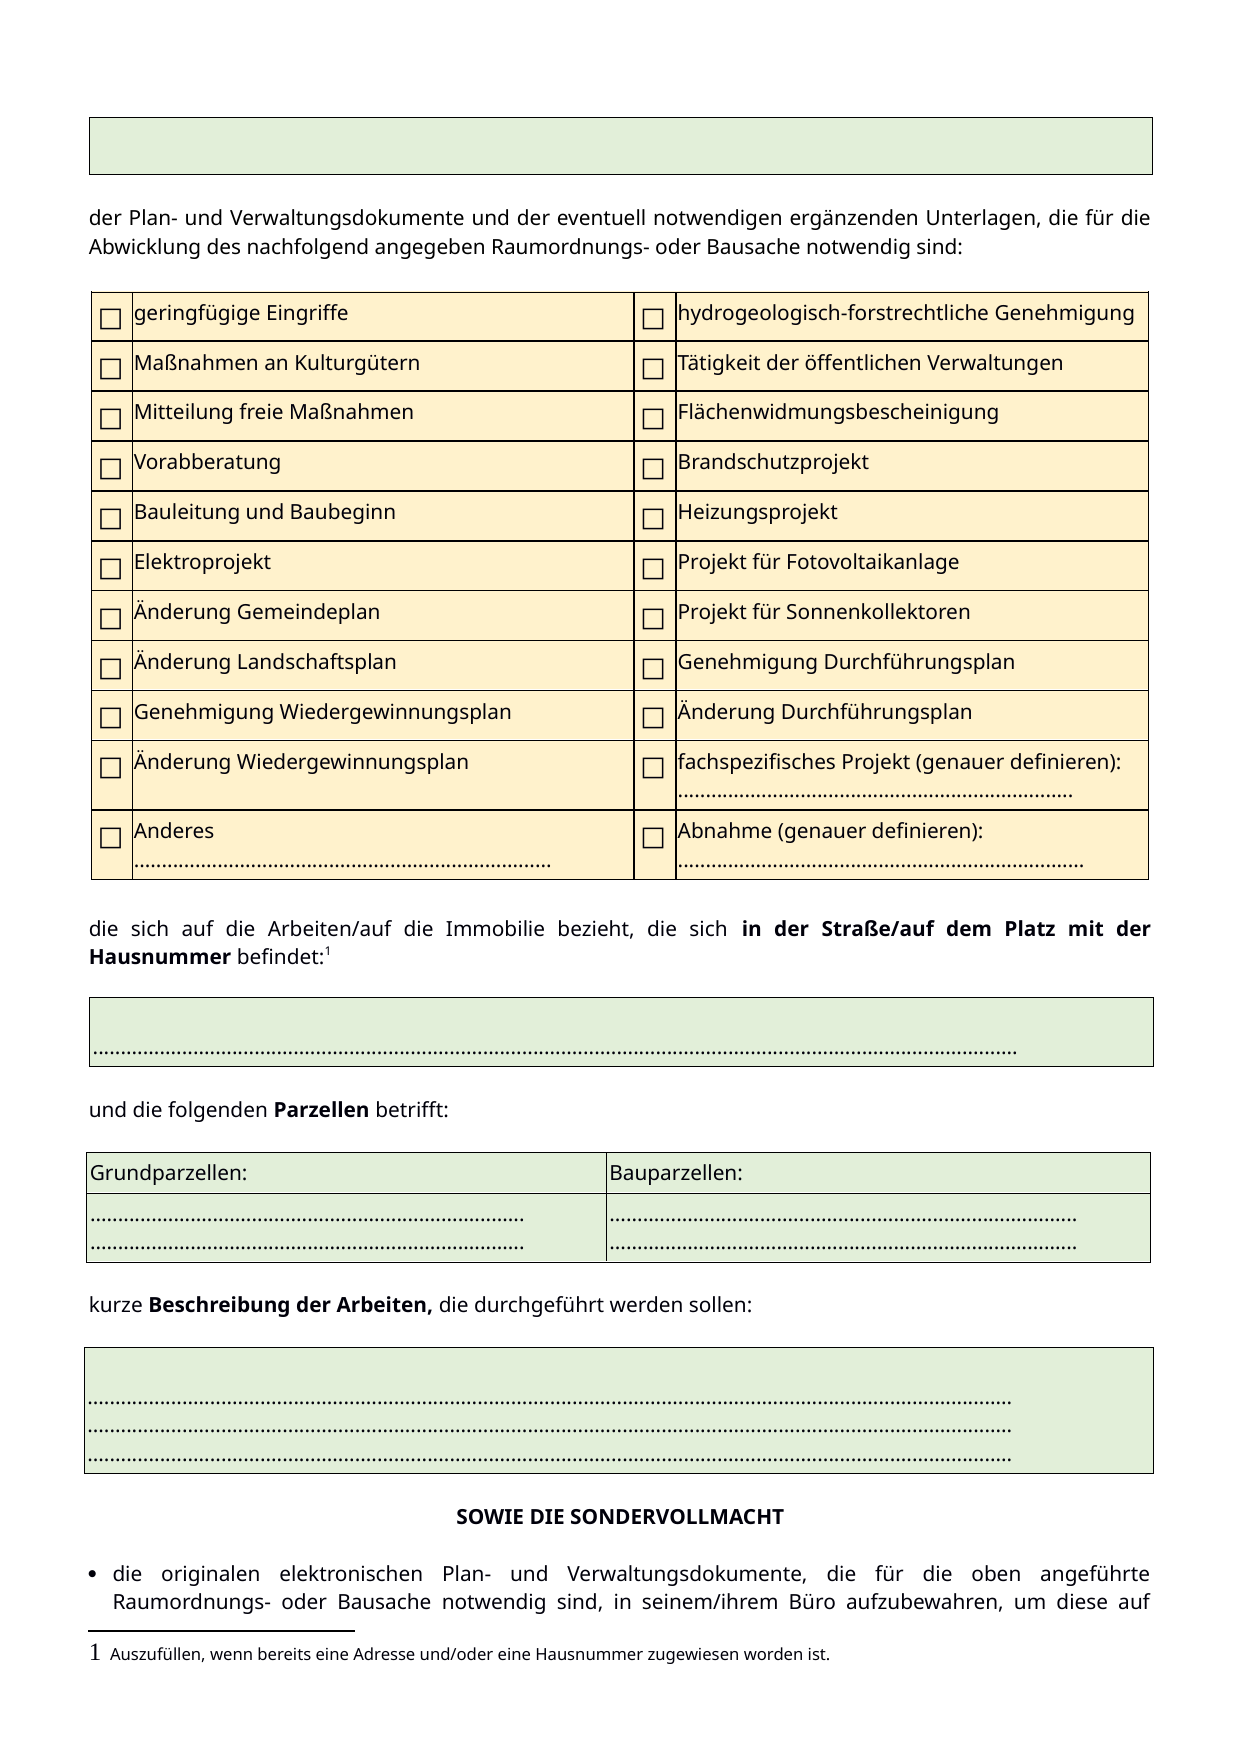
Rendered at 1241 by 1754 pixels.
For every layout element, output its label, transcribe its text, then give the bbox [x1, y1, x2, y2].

table_cell Änderung Landschaftsplan [133, 641, 633, 689]
table_cell □ [635, 442, 675, 490]
table_cell Bauleitung und Baubeginn [133, 492, 633, 540]
text SOWIE DIE SONDERVOLLMACHT [88, 1502, 1152, 1531]
table_cell .................................................................................... .................................................................................... [607, 1194, 1150, 1261]
table_cell .............................................................................. .............................................................................. [87, 1194, 606, 1261]
table_cell Änderung Wiedergewinnungsplan [133, 741, 633, 809]
table_header geringfügige Eingriffe [133, 293, 633, 340]
list die originalen elektronischen Plan- und Verwaltungsdokumente, die für die oben angeführte Raumordnungs- oder Bausache notwendig sind, in seinem/ihrem Büro aufzubewahren, um diese auf [88, 1559, 1152, 1616]
table_cell Maßnahmen an Kulturgütern [133, 342, 633, 390]
table_cell □ [92, 641, 132, 689]
table_cell □ [635, 691, 675, 739]
table_cell Änderung Gemeindeplan [133, 591, 633, 640]
table_header Bauparzellen: [607, 1153, 1150, 1192]
table_header Grundparzellen: [87, 1153, 606, 1192]
table_header [90, 118, 1152, 174]
table_cell □ [635, 741, 675, 809]
table_cell □ [92, 741, 132, 809]
table_header hydrogeologisch-forstrechtliche Genehmigung [677, 293, 1148, 340]
table_cell Brandschutzprojekt [677, 442, 1148, 490]
table_header □ [635, 293, 675, 340]
table_cell Vorabberatung [133, 442, 633, 490]
table_cell Flächenwidmungsbescheinigung [677, 392, 1148, 440]
table_cell Projekt für Fotovoltaikanlage [677, 542, 1148, 590]
table_cell Anderes ........................................................................... [133, 811, 633, 879]
table_cell □ [92, 811, 132, 879]
table_cell □ [635, 542, 675, 590]
text Auszufüllen, wenn bereits eine Adresse und/oder eine Hausnummer zugewiesen worden ist. [88, 1637, 1152, 1665]
text die sich auf die Arbeiten/auf die Immobilie bezieht, die sich in der Straße/auf dem Platz mit der Hausnummer befindet: [88, 914, 1152, 971]
table_cell Heizungsprojekt [677, 492, 1148, 540]
table_header □ [92, 293, 132, 340]
table_cell □ [92, 442, 132, 490]
table_cell □ [635, 342, 675, 390]
table_cell Änderung Durchführungsplan [677, 691, 1148, 739]
table_cell Abnahme (genauer definieren): ......................................................................... [677, 811, 1148, 879]
list und die folgenden Parzellen betrifft: [88, 1095, 1152, 1124]
table_cell fachspezifisches Projekt (genauer definieren): ....................................................................... [677, 741, 1148, 809]
table_cell □ [92, 492, 132, 540]
text der Plan- und Verwaltungsdokumente und der eventuell notwendigen ergänzenden Unterlagen, die für die Abwicklung des nachfolgend angegeben Raumordnungs- oder Bausache notwendig sind: [88, 203, 1152, 260]
table_cell Elektroprojekt [133, 542, 633, 590]
table_cell Projekt für Sonnenkollektoren [677, 591, 1148, 640]
table_cell Genehmigung Durchführungsplan [677, 641, 1148, 689]
table_cell □ [635, 392, 675, 440]
table_cell □ [92, 392, 132, 440]
table_cell □ [92, 691, 132, 739]
table_cell Tätigkeit der öffentlichen Verwaltungen [677, 342, 1148, 390]
table_header ...................................................................................................................................................................... ...................................................................................................................................................................... ...................................................................................................................................................................... [85, 1348, 1153, 1473]
table_cell □ [92, 542, 132, 590]
table_cell □ [635, 492, 675, 540]
table_cell Genehmigung Wiedergewinnungsplan [133, 691, 633, 739]
table_header ...................................................................................................................................................................... [90, 998, 1153, 1066]
table_cell □ [92, 342, 132, 390]
table_cell □ [635, 811, 675, 879]
table_cell □ [635, 641, 675, 689]
table_cell □ [92, 591, 132, 640]
table_cell Mitteilung freie Maßnahmen [133, 392, 633, 440]
text kurze Beschreibung der Arbeiten, die durchgeführt werden sollen: [88, 1290, 1152, 1319]
table_cell □ [635, 591, 675, 640]
